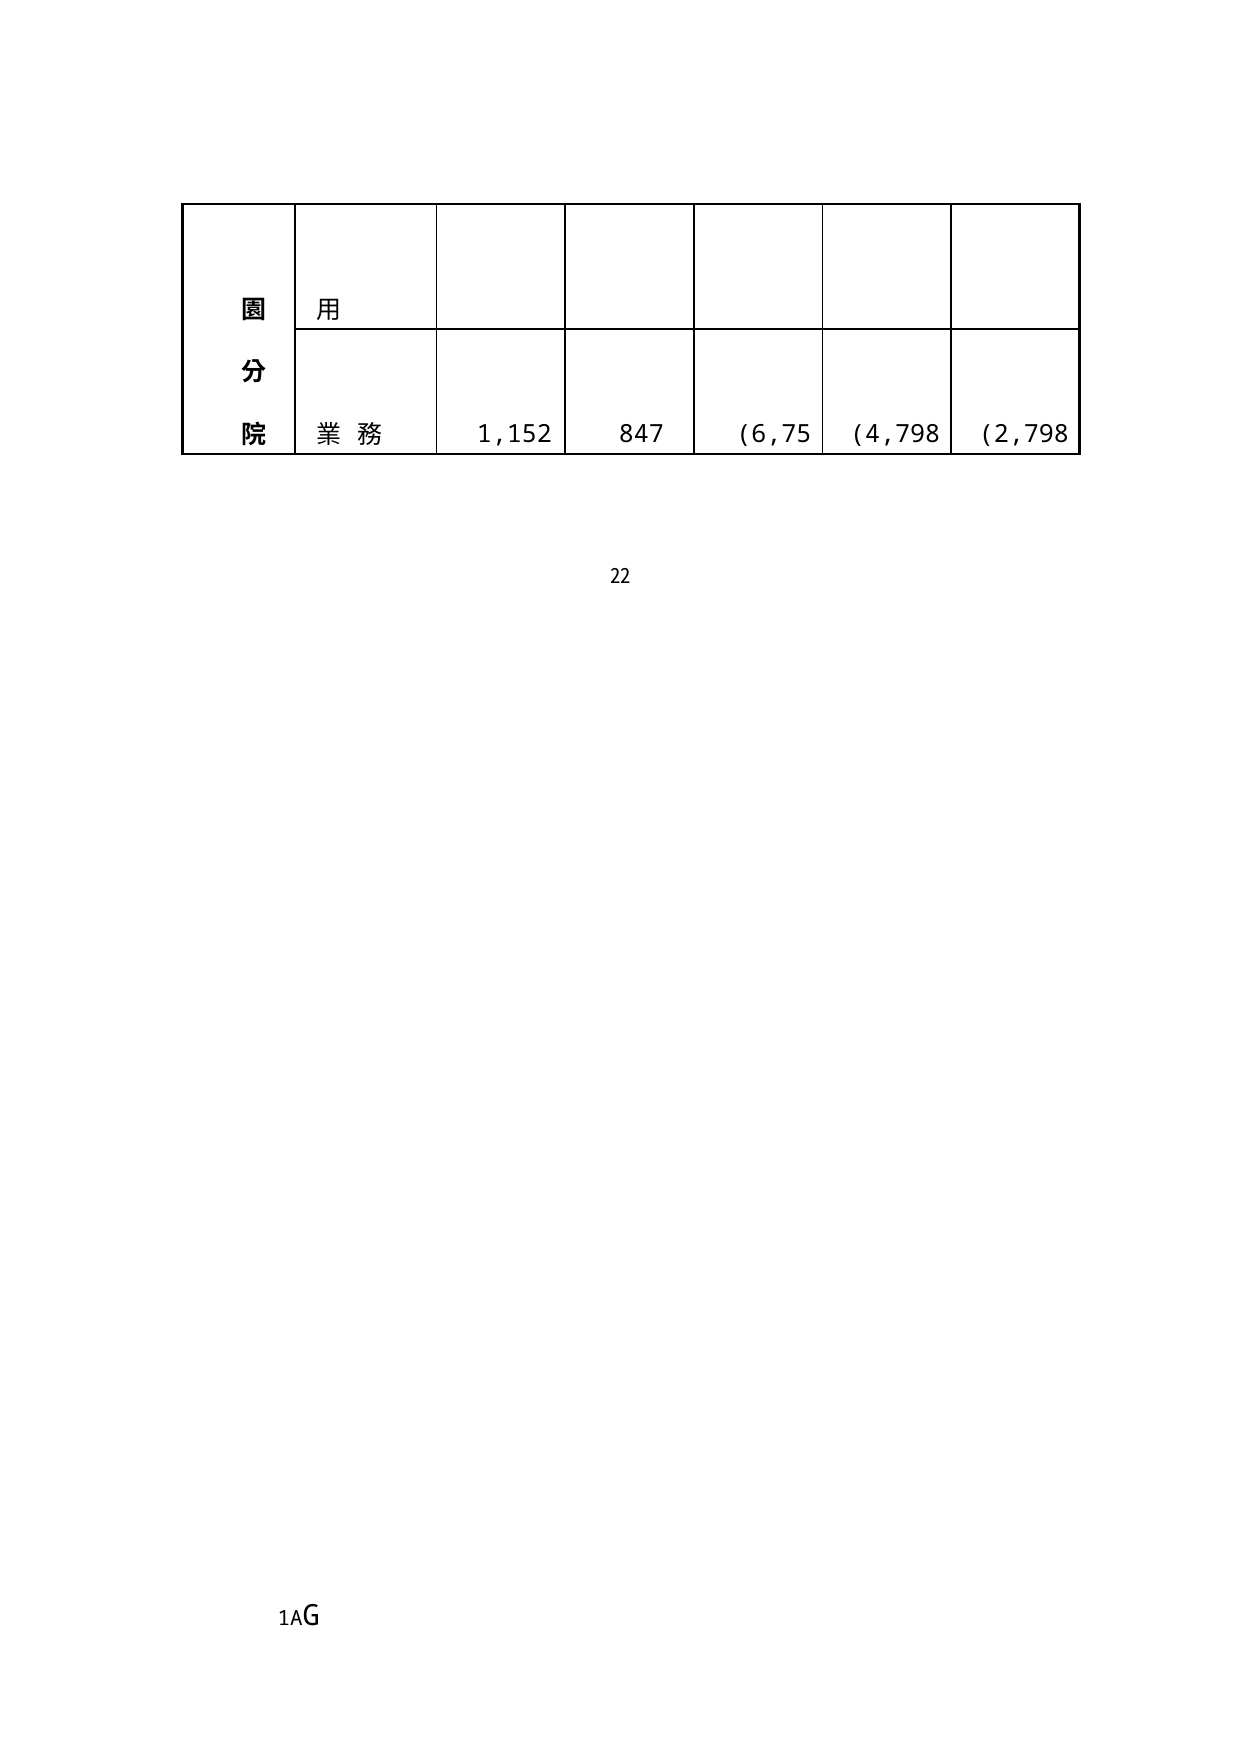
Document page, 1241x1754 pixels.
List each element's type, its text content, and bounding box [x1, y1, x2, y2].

table_cell 847 [566, 330, 693, 453]
table_cell 園分院 [184, 205, 294, 453]
table_cell [952, 205, 1078, 328]
table_cell [695, 205, 822, 328]
table_cell (4,798 [823, 330, 950, 453]
table_cell 1,152 [437, 330, 564, 453]
table_cell (2,798 [952, 330, 1078, 453]
table_cell [437, 205, 564, 328]
table_cell 業務 [296, 330, 436, 453]
table_cell [566, 205, 693, 328]
table_cell [823, 205, 950, 328]
table_cell (6,75 [695, 330, 822, 453]
table_cell 用 [296, 205, 436, 328]
